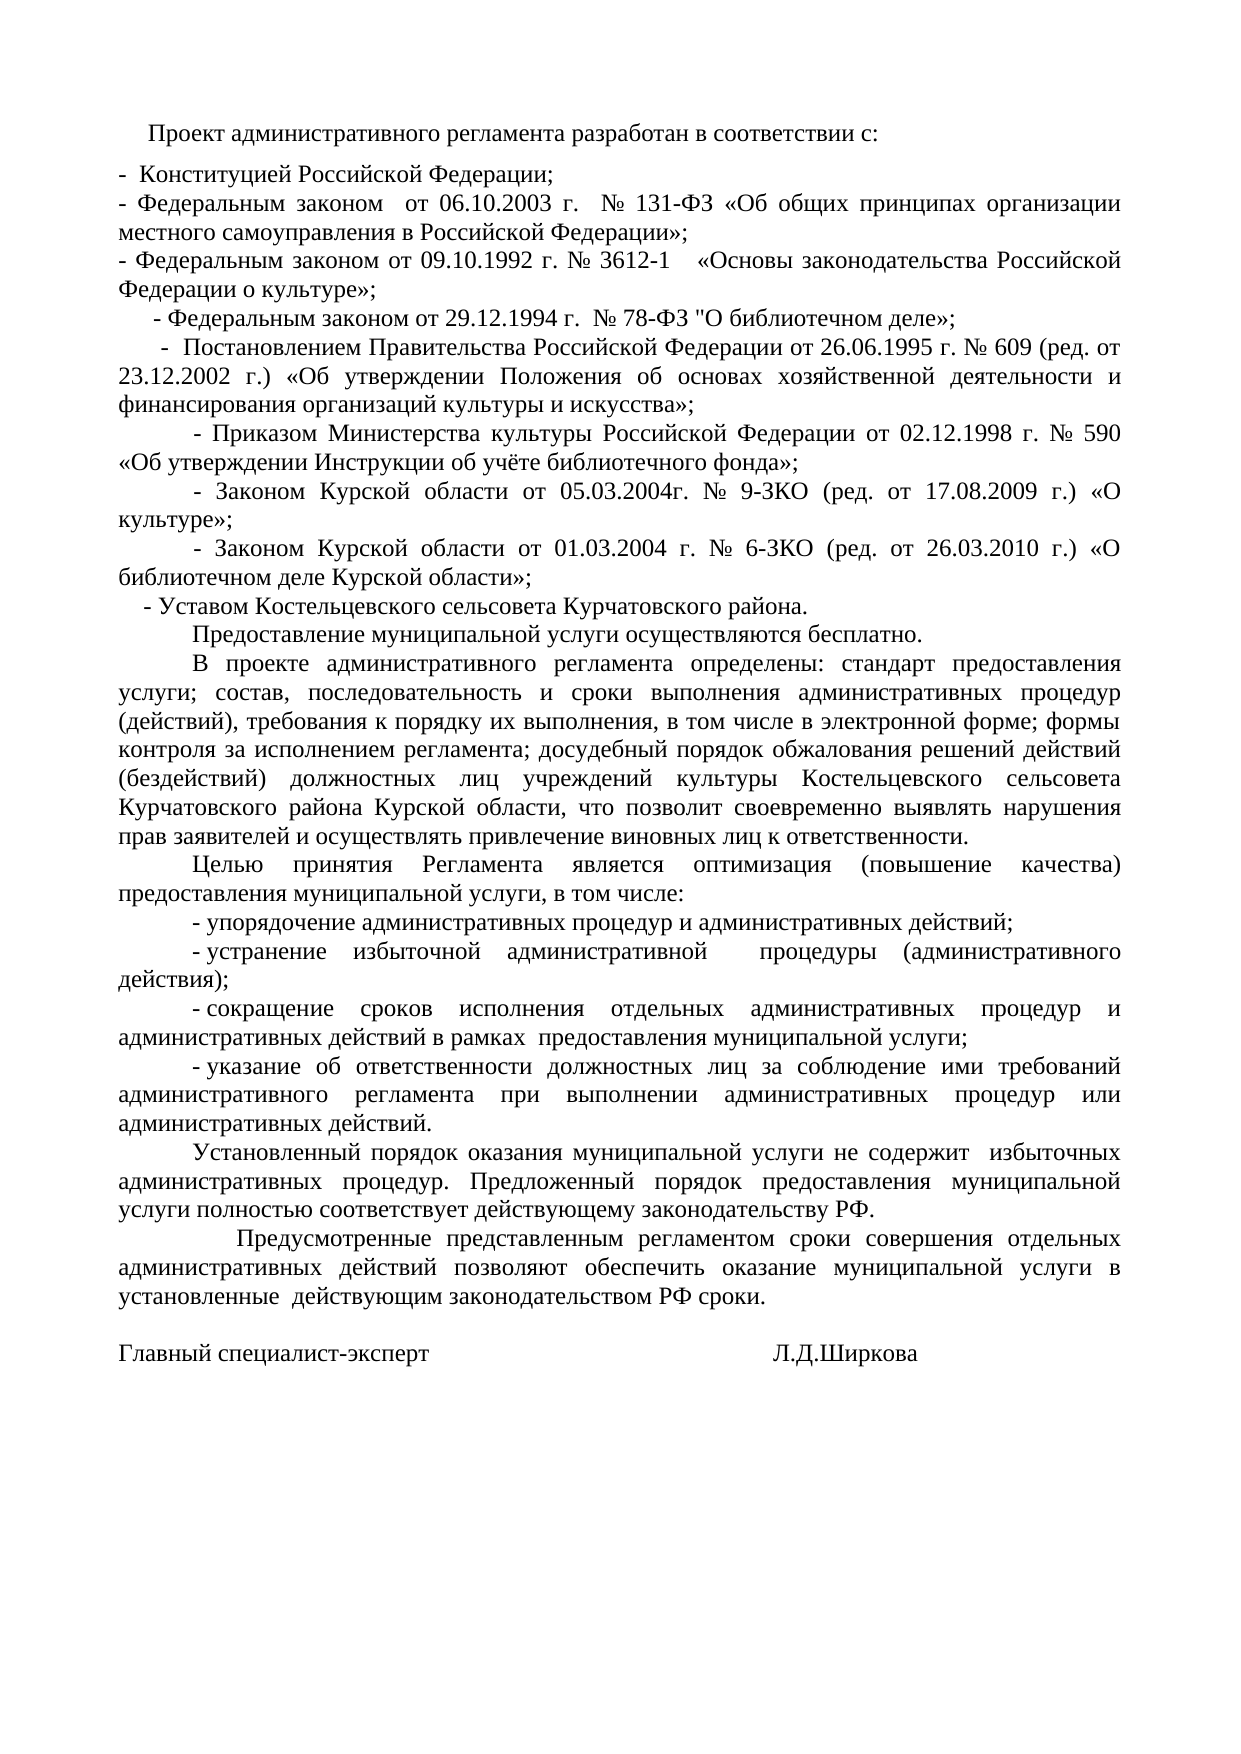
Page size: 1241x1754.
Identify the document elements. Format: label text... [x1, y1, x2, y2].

text В проекте административного регламента определены: стандарт предоставления услуги; состав, последовательность и сроки выполнения административных процедур (действий), требования к порядку их выполнения, в том числе в электронной форме; формы контроля за исполнением регламента; досудебный порядок обжалования решений действий (бездействий) должностных лиц учреждений культуры Костельцевского сельсовета Курчатовского района Курской области, что позволит своевременно выявлять нарушения прав заявителей и осуществлять привлечение виновных лиц к ответственности. [118, 648, 1122, 849]
text - Законом Курской области от 01.03.2004 г. № 6-ЗКО (ред. от 26.03.2010 г.) «О библиотечном деле Курской области»; [118, 533, 1122, 591]
text - Федеральным законом от 06.10.2003 г. № 131-ФЗ «Об общих принципах организации местного самоуправления в Российской Федерации»; [118, 188, 1122, 246]
text - Федеральным законом от 29.12.1994 г. № 78-ФЗ "О библиотечном деле»; [118, 303, 1122, 332]
text Установленный порядок оказания муниципальной услуги не содержит избыточных административных процедур. Предложенный порядок предоставления муниципальной услуги полностью соответствует действующему законодательству РФ. [118, 1137, 1122, 1223]
text - устранение избыточной административной процедуры (административного действия); [118, 936, 1122, 993]
text - Уставом Костельцевского сельсовета Курчатовского района. [118, 591, 1122, 619]
text - Конституцией Российской Федерации; [118, 159, 1122, 188]
text - сокращение сроков исполнения отдельных административных процедур и административных действий в рамках предоставления муниципальной услуги; [118, 993, 1122, 1051]
text Целью принятия Регламента является оптимизация (повышение качества) предоставления муниципальной услуги, в том числе: [118, 849, 1122, 907]
text - Приказом Министерства культуры Российской Федерации от 02.12.1998 г. № 590 «Об утверждении Инструкции об учёте библиотечного фонда»; [118, 418, 1122, 476]
text Предусмотренные представленным регламентом сроки совершения отдельных административных действий позволяют обеспечить оказание муниципальной услуги в установленные действующим законодательством РФ сроки. [118, 1223, 1122, 1309]
text - указание об ответственности должностных лиц за соблюдение ими требований административного регламента при выполнении административных процедур или административных действий. [118, 1051, 1122, 1137]
text Предоставление муниципальной услуги осуществляются бесплатно. [118, 619, 1122, 648]
text Главный специалист-эксперт Л.Д.Ширкова [118, 1338, 1122, 1367]
text - Федеральным законом от 09.10.1992 г. № 3612-1 «Основы законодательства Российской Федерации о культуре»; [118, 246, 1122, 303]
text - Постановлением Правительства Российской Федерации от 26.06.1995 г. № 609 (ред. от 23.12.2002 г.) «Об утверждении Положения об основах хозяйственной деятельности и финансирования организаций культуры и искусства»; [118, 332, 1122, 418]
text - Законом Курской области от 05.03.2004г. № 9-ЗКО (ред. от 17.08.2009 г.) «О культуре»; [118, 476, 1122, 533]
text - упорядочение административных процедур и административных действий; [118, 907, 1122, 936]
text Проект административного регламента разработан в соответствии с: [148, 118, 1122, 147]
